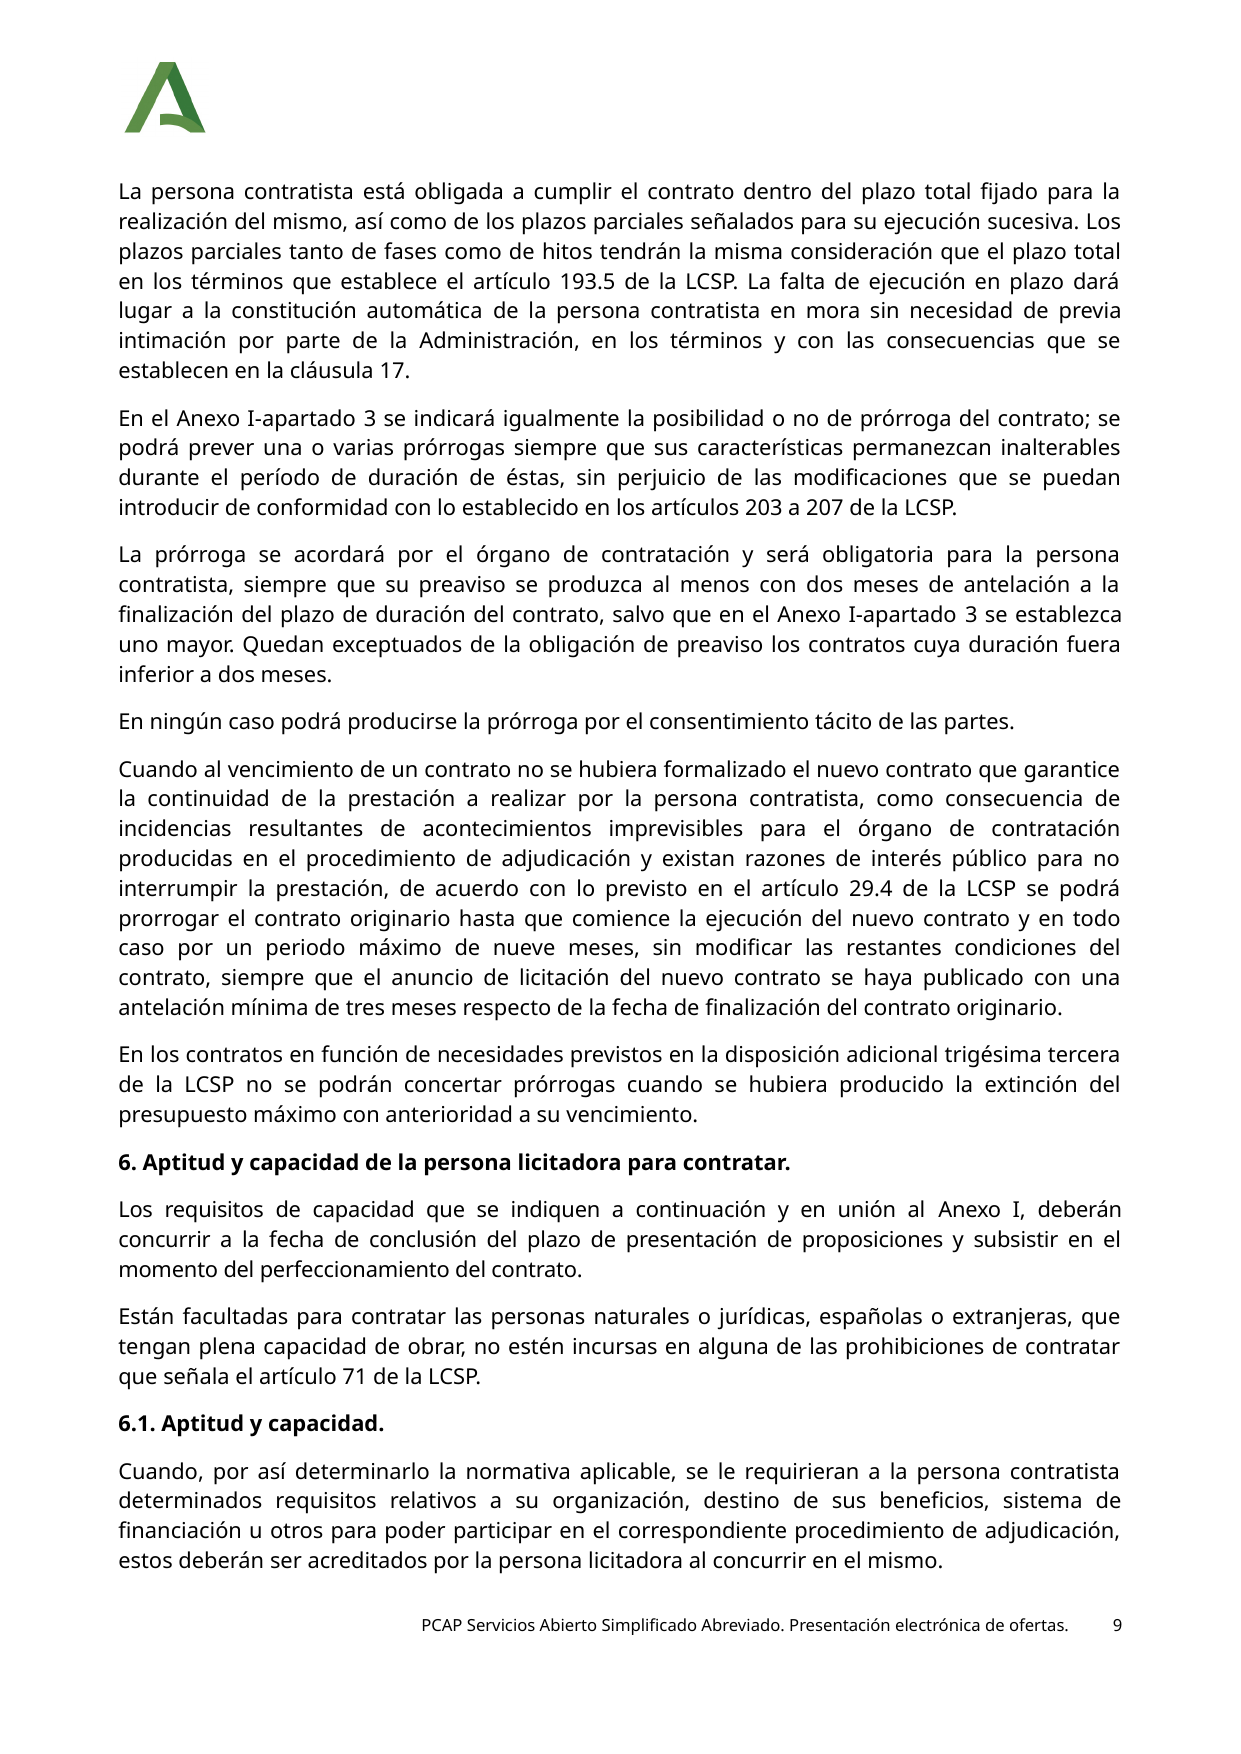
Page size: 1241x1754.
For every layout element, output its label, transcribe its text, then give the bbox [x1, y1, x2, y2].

text Cuando, por así determinarlo la normativa aplicable, se le requirieran a la persona contratista determinados requisitos relativos a su organización, destino de sus beneficios, sistema de financiación u otros para poder participar en el correspondiente procedimiento de adjudicación, estos deberán ser acreditados por la persona licitadora al concurrir en el mismo. [118, 1456, 1122, 1575]
text Están facultadas para contratar las personas naturales o jurídicas, españolas o extranjeras, que tengan plena capacidad de obrar, no estén incursas en alguna de las prohibiciones de contratar que señala el artículo 71 de la LCSP. [118, 1301, 1122, 1391]
text En ningún caso podrá producirse la prórroga por el consentimiento tácito de las partes. [118, 706, 1122, 736]
text Los requisitos de capacidad que se indiquen a continuación y en unión al Anexo I, deberán concurrir a la fecha de conclusión del plazo de presentación de proposiciones y subsistir en el momento del perfeccionamiento del contrato. [118, 1194, 1122, 1283]
picture [120, 57, 210, 137]
text Cuando al vencimiento de un contrato no se hubiera formalizado el nuevo contrato que garantice la continuidad de la prestación a realizar por la persona contratista, como consecuencia de incidencias resultantes de acontecimientos imprevisibles para el órgano de contratación producidas en el procedimiento de adjudicación y existan razones de interés público para no interrumpir la prestación, de acuerdo con lo previsto en el artículo 29.4 de la LCSP se podrá prorrogar el contrato originario hasta que comience la ejecución del nuevo contrato y en todo caso por un periodo máximo de nueve meses, sin modificar las restantes condiciones del contrato, siempre que el anuncio de licitación del nuevo contrato se haya publicado con una antelación mínima de tres meses respecto de la fecha de finalización del contrato originario. [118, 754, 1122, 1022]
subtitle 6. Aptitud y capacidad de la persona licitadora para contratar. [118, 1147, 1122, 1176]
text La persona contratista está obligada a cumplir el contrato dentro del plazo total fijado para la realización del mismo, así como de los plazos parciales señalados para su ejecución sucesiva. Los plazos parciales tanto de fases como de hitos tendrán la misma consideración que el plazo total en los términos que establece el artículo 193.5 de la LCSP. La falta de ejecución en plazo dará lugar a la constitución automática de la persona contratista en mora sin necesidad de previa intimación por parte de la Administración, en los términos y con las consecuencias que se establecen en la cláusula 17. [118, 176, 1122, 385]
text La prórroga se acordará por el órgano de contratación y será obligatoria para la persona contratista, siempre que su preaviso se produzca al menos con dos meses de antelación a la finalización del plazo de duración del contrato, salvo que en el Anexo I-apartado 3 se establezca uno mayor. Quedan exceptuados de la obligación de preaviso los contratos cuya duración fuera inferior a dos meses. [118, 539, 1122, 688]
text En el Anexo I-apartado 3 se indicará igualmente la posibilidad o no de prórroga del contrato; se podrá prever una o varias prórrogas siempre que sus características permanezcan inalterables durante el período de duración de éstas, sin perjuicio de las modificaciones que se puedan introducir de conformidad con lo establecido en los artículos 203 a 207 de la LCSP. [118, 403, 1122, 522]
text En los contratos en función de necesidades previstos en la disposición adicional trigésima tercera de la LCSP no se podrán concertar prórrogas cuando se hubiera producido la extinción del presupuesto máximo con anterioridad a su vencimiento. [118, 1039, 1122, 1129]
subtitle 6.1. Aptitud y capacidad. [118, 1408, 1122, 1438]
